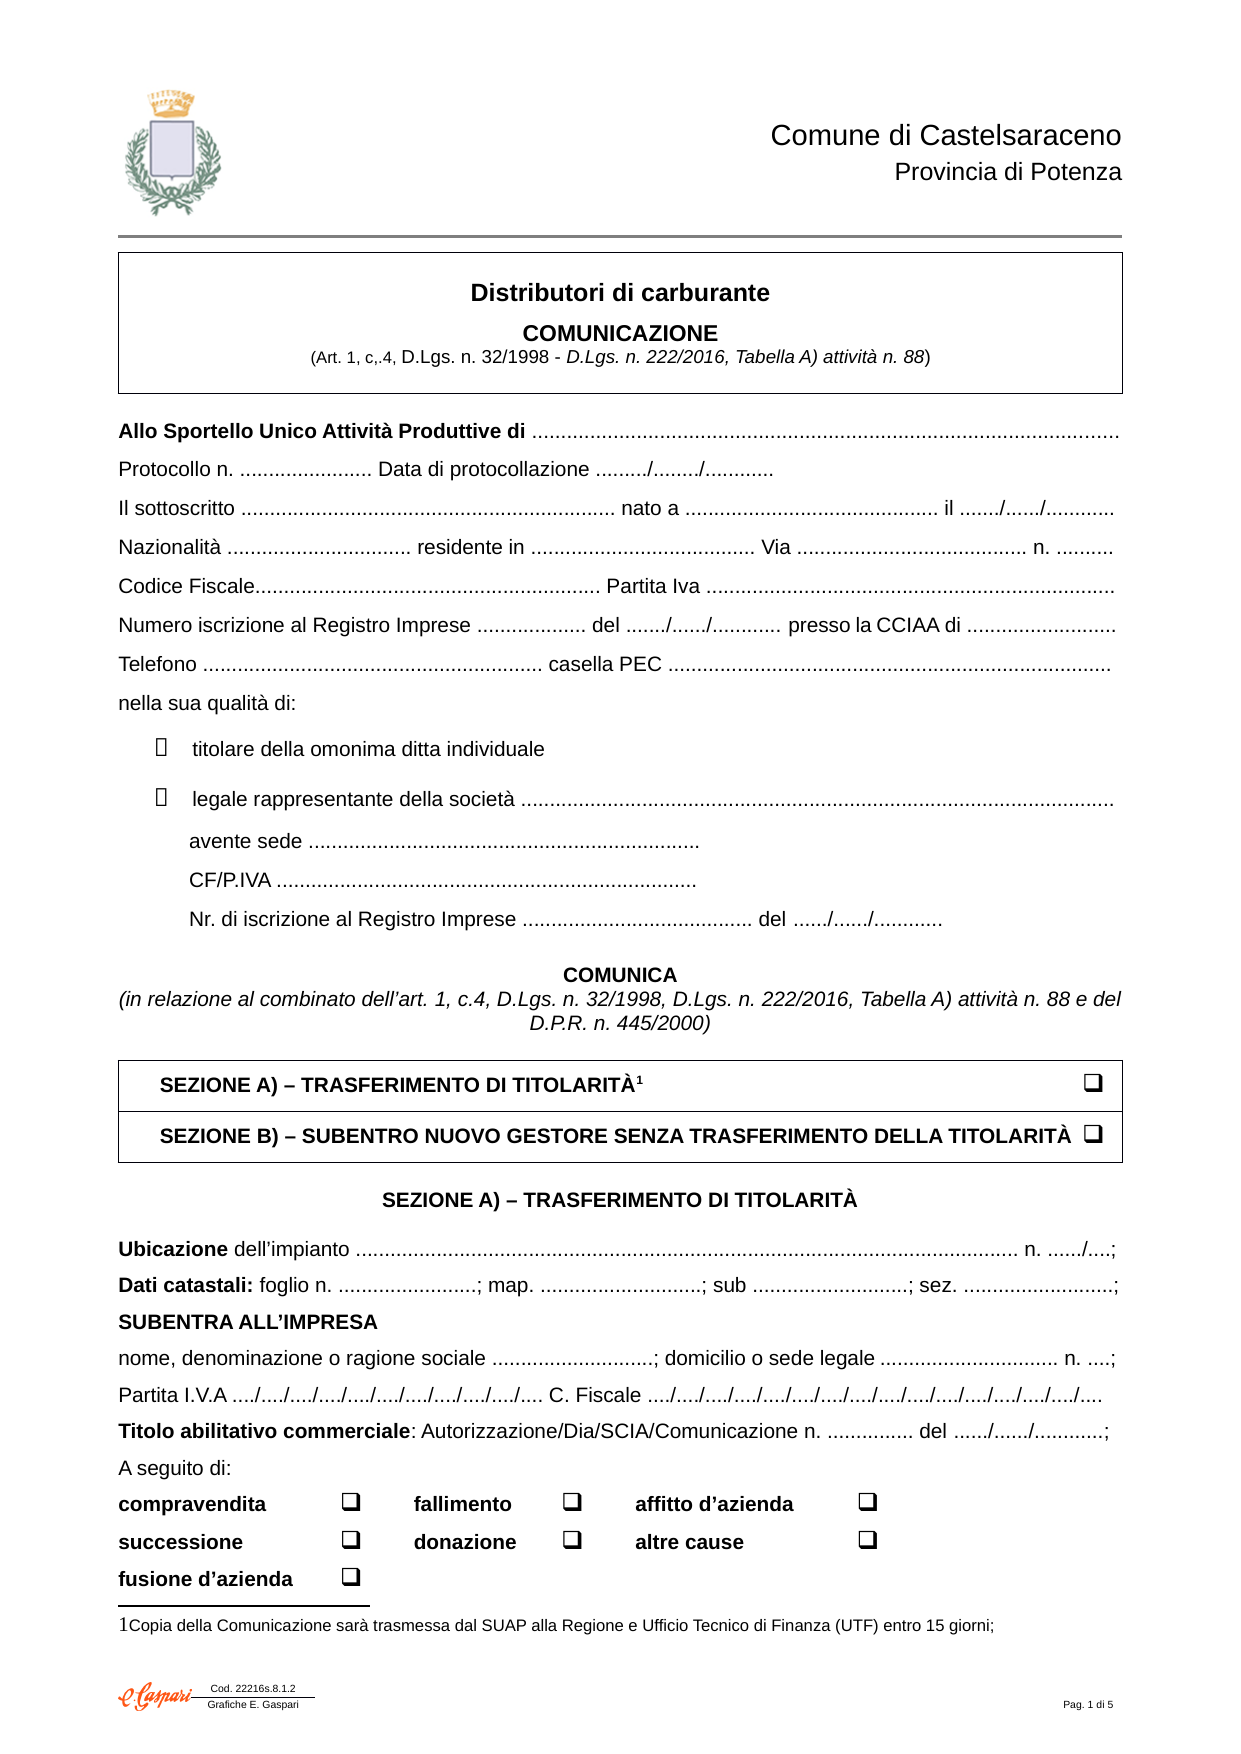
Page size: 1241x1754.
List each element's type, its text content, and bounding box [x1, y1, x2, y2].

text successione  donazione  altre cause  [118, 1529, 1122, 1554]
text Allo Sportello Unico Attività Produttive di [118, 418, 1122, 442]
text SUBENTRA ALL’IMPRESA [118, 1310, 1122, 1334]
text  legale rappresentante della società ....................................................................................................... [153, 779, 1122, 813]
text nome, denominazione o ragione sociale ............................; domicilio o sede legale ............................... n. ....; [118, 1346, 1122, 1370]
text SEZIONE A) – TRASFERIMENTO DI TITOLARITÀ [118, 1188, 1122, 1212]
text Protocollo n. ....................... Data di protocollazione ........./......../............ [118, 457, 1122, 481]
text (in relazione al combinato dell’art. 1, c.4, D.Lgs. n. 32/1998, D.Lgs. n. 222/2016, Tabella A) attività n. 88 e del D.P.R. n. 445/2000) [118, 987, 1122, 1035]
picture [122, 185, 224, 219]
text CF/P.IVA ......................................................................... [189, 868, 1122, 892]
text avente sede .................................................................... [189, 829, 1122, 853]
table_header SEZIONE A) – TRASFERIMENTO DI TITOLARITÀ  [119, 1061, 1122, 1111]
text Ubicazione dell’impianto ................................................................................................................... n. ....../....; [118, 1237, 1122, 1261]
text Partita I.V.A ..../..../..../..../..../..../..../..../..../..../.... C. Fiscale ..../..../..../..../..../..../..../..../..../..../..../..../..../..../..../.... [118, 1383, 1122, 1407]
text Comune di Castelsaraceno [118, 118, 1122, 152]
text A seguito di: [118, 1456, 1122, 1479]
text Nazionalità ................................ residente in ....................................... Via ........................................ n. .......... [118, 535, 1122, 559]
table_cell SEZIONE B) – SUBENTRO NUOVO GESTORE SENZA TRASFERIMENTO DELLA TITOLARITÀ  [119, 1112, 1122, 1162]
text  titolare della omonima ditta individuale [153, 729, 1122, 763]
text Dati catastali: foglio n. ........................; map. ............................; sub ...........................; sez. ..........................; [118, 1273, 1122, 1297]
text nella sua qualità di: [118, 690, 1122, 714]
text Numero iscrizione al Registro Imprese ................... del ......./....../............ presso la CCIAA di .......................... [118, 613, 1122, 637]
text Codice Fiscale............................................................ Partita Iva ....................................................................... [118, 574, 1122, 598]
picture [118, 1682, 192, 1711]
text Telefono ........................................................... casella PEC ............................................................................. [118, 652, 1122, 676]
picture [122, 87, 224, 118]
text fusione d’azienda  [118, 1567, 1122, 1592]
text Il sottoscritto ................................................................. nato a ............................................ il ......./....../............ [118, 496, 1122, 520]
text Provincia di Potenza [118, 157, 1122, 185]
text Nr. di iscrizione al Registro Imprese ........................................ del ....../....../............ [189, 907, 1122, 931]
text COMUNICA [118, 963, 1122, 987]
text Titolo abilitativo commerciale: Autorizzazione/Dia/SCIA/Comunicazione n. ............... del ....../....../............; [118, 1419, 1122, 1443]
table_header Distributori di carburante COMUNICAZIONE (Art. 1, c,.4, D.Lgs. n. 32/1998 - D.Lgs. n. 222/2016, Tabella A) attività n. 88) [119, 253, 1122, 392]
text compravendita  fallimento  affitto d’azienda  [118, 1492, 1122, 1517]
picture [122, 152, 224, 157]
